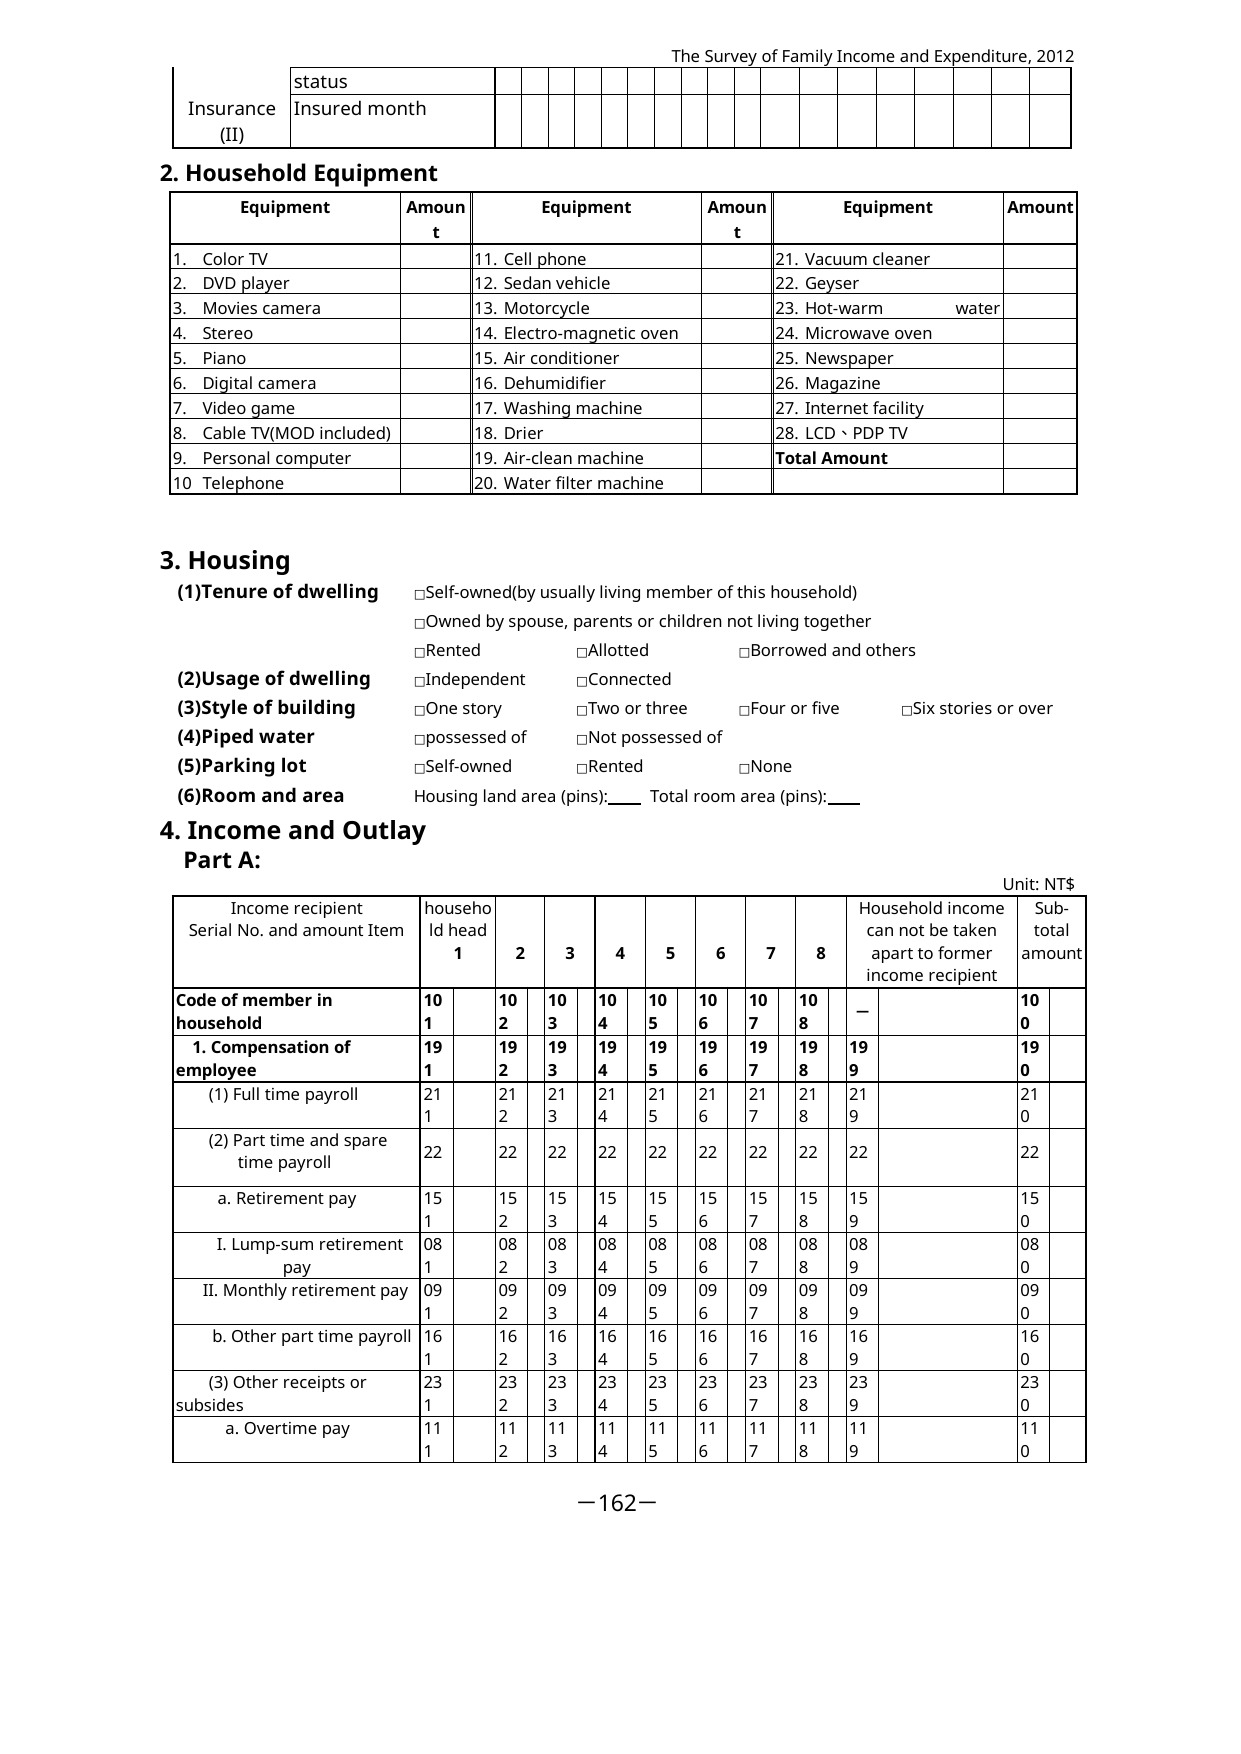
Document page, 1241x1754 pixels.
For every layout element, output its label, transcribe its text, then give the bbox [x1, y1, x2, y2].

table_cell Cable TV(MOD included) [199, 419, 400, 443]
table_cell 157 [746, 1187, 778, 1232]
table_cell [528, 1129, 544, 1186]
table_cell 193 [545, 1036, 577, 1081]
table_cell 094 [596, 1279, 627, 1324]
table_cell [779, 1325, 795, 1370]
table_header 8 [796, 897, 846, 987]
table_cell [454, 1371, 495, 1416]
table_cell [879, 1325, 1017, 1370]
table_cell □Six stories or over [898, 695, 1060, 719]
table_cell 26. [774, 369, 802, 393]
table_cell [800, 95, 837, 147]
table_cell II. Monthly retirement pay [174, 1279, 419, 1324]
table_cell □Not possessed of [573, 724, 735, 749]
table_cell [454, 1417, 495, 1462]
table_cell [174, 720, 411, 724]
text 4. Income and Outlay [159, 819, 1075, 844]
table_cell [735, 68, 760, 94]
table_cell (5)Parking lot [174, 753, 411, 778]
table_cell [735, 690, 898, 694]
table_cell [728, 989, 745, 1034]
table_cell [578, 1036, 594, 1081]
table_cell [708, 95, 734, 147]
table_cell [774, 469, 802, 493]
table_cell 101 [421, 989, 453, 1034]
table_cell [628, 68, 654, 94]
table_cell [735, 720, 898, 724]
table_cell 161 [421, 1325, 453, 1370]
table_cell 155 [646, 1187, 677, 1232]
table_cell 107 [746, 989, 778, 1034]
table_cell Air conditioner [501, 344, 701, 368]
table_cell [879, 1129, 1017, 1186]
table_cell [954, 95, 991, 147]
table_cell 5. [171, 344, 199, 368]
table_cell 197 [746, 1036, 778, 1081]
table_cell Washing machine [501, 394, 701, 418]
table_cell 218 [796, 1083, 828, 1127]
table_cell [702, 294, 771, 318]
table_cell [573, 632, 735, 636]
table_cell □Rented [573, 753, 735, 778]
table_cell 097 [746, 1279, 778, 1324]
table_cell 117 [746, 1417, 778, 1462]
table_cell Insurance (II) [174, 94, 290, 147]
table_cell [735, 749, 898, 753]
table_header Income recipient Serial No. and amount Item [174, 897, 419, 987]
table_cell [802, 469, 1003, 493]
table_cell [573, 749, 735, 753]
table_cell [602, 95, 627, 147]
table_cell Color TV [199, 245, 400, 268]
table_cell [779, 1036, 795, 1081]
table_cell 153 [545, 1187, 577, 1232]
table_cell [800, 68, 837, 94]
table_cell [829, 1233, 846, 1278]
table_cell 165 [646, 1325, 677, 1370]
table_cell [628, 1036, 645, 1081]
table_cell 081 [421, 1233, 453, 1278]
table_cell [454, 1187, 495, 1232]
table_cell [838, 95, 876, 147]
table_cell [401, 294, 470, 318]
table_cell [702, 245, 771, 268]
table_cell Insured month [291, 95, 494, 147]
table_cell Magazine [802, 369, 1003, 393]
table_cell □Two or three stories [573, 695, 735, 719]
table_cell 162 [496, 1325, 527, 1370]
table_cell 196 [696, 1036, 727, 1081]
table_cell 1. Compensation of employee [174, 1036, 419, 1081]
table_cell 239 [847, 1371, 878, 1416]
table_cell [779, 1417, 795, 1462]
table_cell [883, 782, 1060, 807]
table_cell [915, 95, 953, 147]
table_cell (3)Style of building [174, 695, 411, 719]
table_cell b. Other part time payroll [174, 1325, 419, 1370]
table_cell 088 [796, 1233, 828, 1278]
table_cell LCD、PDP TV [802, 419, 1003, 443]
table_cell Cell phone [501, 245, 701, 268]
table_header Amount [1004, 193, 1076, 243]
table_header household head 1 [421, 897, 495, 987]
table_cell [1004, 419, 1076, 443]
table_cell 156 [696, 1187, 727, 1232]
table_cell 4. [171, 319, 199, 343]
table_cell 7. [171, 394, 199, 418]
table_cell [578, 1371, 594, 1416]
table_cell [898, 661, 1060, 665]
table_header 6 [696, 897, 745, 987]
table_cell [735, 661, 898, 665]
table_cell I. Lump-sum retirement pay [174, 1233, 419, 1278]
table_cell [728, 1187, 745, 1232]
table_cell [1004, 319, 1076, 343]
table_cell 21. [774, 245, 802, 268]
table_cell 237 [746, 1371, 778, 1416]
table_cell [702, 469, 771, 493]
text 2. Household Equipment [159, 162, 1075, 187]
table_cell □Owned by spouse, parents or children not living together [411, 608, 1060, 632]
table_cell [628, 1325, 645, 1370]
table_cell Total Amount [774, 444, 1003, 468]
table_cell [573, 720, 735, 724]
table_cell Piano [199, 344, 400, 368]
table_cell [628, 989, 645, 1034]
table_cell [454, 989, 495, 1034]
text 3. Housing [159, 549, 1075, 574]
table_cell [992, 95, 1029, 147]
table_cell DVD player [199, 269, 400, 293]
table_cell 089 [847, 1233, 878, 1278]
table_cell [702, 444, 771, 468]
table_cell [628, 1233, 645, 1278]
table_header Household income can not be taken apart to former income recipient [847, 897, 1017, 987]
table_cell 098 [796, 1279, 828, 1324]
table_cell [761, 68, 799, 94]
table_cell 114 [596, 1417, 627, 1462]
table_cell [411, 603, 1060, 607]
table_cell [678, 1279, 695, 1324]
table_cell [728, 1233, 745, 1278]
table_cell 219 [847, 1083, 878, 1127]
table_cell [761, 95, 799, 147]
table_cell 160 [1018, 1325, 1049, 1370]
table_cell [879, 1279, 1017, 1324]
table_cell 093 [545, 1279, 577, 1324]
subtitle Part A: [183, 849, 1075, 874]
table_cell 092 [496, 1279, 527, 1324]
table_cell [174, 603, 411, 607]
table_cell [401, 319, 470, 343]
table_header 4 [596, 897, 645, 987]
table_cell [898, 632, 1060, 636]
table_cell [702, 419, 771, 443]
table_cell [678, 1187, 695, 1232]
table_cell [655, 95, 681, 147]
table_cell [578, 1417, 594, 1462]
table_cell 164 [596, 1325, 627, 1370]
table_cell [678, 989, 695, 1034]
table_header 2 [496, 897, 544, 987]
table_cell 096 [696, 1279, 727, 1324]
table_cell (2) Part time and spare time payroll [174, 1129, 419, 1186]
table_cell 17. [473, 394, 501, 418]
table_cell [401, 269, 470, 293]
table_cell [174, 636, 411, 661]
table_cell [174, 632, 411, 636]
table_cell a. Retirement pay [174, 1187, 419, 1232]
table_header Sub- total amount [1018, 897, 1085, 987]
table_cell 099 [847, 1279, 878, 1324]
table_cell Personal computer [199, 444, 400, 468]
table_cell 232 [496, 1371, 527, 1416]
table_cell 194 [596, 1036, 627, 1081]
table_cell － [847, 989, 878, 1034]
table_cell [779, 1371, 795, 1416]
table_cell 168 [796, 1325, 828, 1370]
table_cell [682, 95, 707, 147]
table_cell [915, 68, 953, 94]
table_cell [1050, 989, 1085, 1034]
table_cell [496, 68, 521, 94]
table_cell [528, 1417, 544, 1462]
table_cell [628, 1371, 645, 1416]
table_cell 221 [421, 1129, 453, 1186]
table_cell [522, 95, 548, 147]
table_cell [454, 1129, 495, 1186]
table_cell Dehumidifier [501, 369, 701, 393]
table_cell Stereo [199, 319, 400, 343]
table_cell [879, 1233, 1017, 1278]
table_cell 084 [596, 1233, 627, 1278]
table_cell [879, 1371, 1017, 1416]
table_cell [728, 1325, 745, 1370]
table_cell [174, 778, 411, 782]
table_cell 28. [774, 419, 802, 443]
table_cell [1045, 778, 1060, 782]
table_cell 230 [1018, 1371, 1049, 1416]
table_cell [829, 1417, 846, 1462]
table_cell [528, 1083, 544, 1127]
table_cell Newspaper [802, 344, 1003, 368]
table_cell 167 [746, 1325, 778, 1370]
table_cell [411, 690, 573, 694]
table_cell 224 [596, 1129, 627, 1186]
table_cell (2)Usage of dwelling [174, 665, 411, 690]
table_cell 24. [774, 319, 802, 343]
table_header Equipment [774, 193, 1003, 243]
table_cell [454, 1325, 495, 1370]
table_cell [708, 68, 734, 94]
table_cell [401, 444, 470, 468]
table_cell [728, 1083, 745, 1127]
table_cell □Connected [573, 665, 735, 690]
table_cell 222 [496, 1129, 527, 1186]
table_cell [1050, 1325, 1085, 1370]
table_cell 095 [646, 1279, 677, 1324]
table_cell 166 [696, 1325, 727, 1370]
table_cell [702, 394, 771, 418]
table_cell [1004, 269, 1076, 293]
table_cell 211 [421, 1083, 453, 1127]
table_cell Motorcycle [501, 294, 701, 318]
table_cell 100 [1018, 989, 1049, 1034]
table_header Amount [702, 193, 771, 243]
table_cell [528, 1279, 544, 1324]
table_cell [702, 319, 771, 343]
table_cell (4)Piped water equipment [174, 724, 411, 749]
table_cell [1050, 1279, 1085, 1324]
table_cell [628, 95, 654, 147]
table_header □Self-owned(by usually living member of this household) [411, 579, 1060, 603]
table_cell 213 [545, 1083, 577, 1127]
table_cell 231 [421, 1371, 453, 1416]
table_cell [174, 690, 411, 694]
table_cell [1030, 95, 1070, 147]
table_cell Microwave oven [802, 319, 1003, 343]
table_cell [829, 1036, 846, 1081]
table_cell Hot-warm water fountain [802, 294, 1003, 318]
table_cell [702, 369, 771, 393]
table_cell [829, 1187, 846, 1232]
table_cell [1004, 294, 1076, 318]
table_cell [578, 1187, 594, 1232]
table_cell 6. [171, 369, 199, 393]
table_cell [898, 753, 1060, 778]
table_cell 16. [473, 369, 501, 393]
table_cell [401, 344, 470, 368]
table_cell [702, 344, 771, 368]
table_cell [401, 245, 470, 268]
table_cell [411, 749, 573, 753]
table_cell 151 [421, 1187, 453, 1232]
table_cell [528, 1325, 544, 1370]
table_cell [829, 1279, 846, 1324]
table_cell [678, 1417, 695, 1462]
table_cell 220 [1018, 1129, 1049, 1186]
table_cell □Allotted [573, 636, 735, 661]
table_cell [578, 1129, 594, 1186]
table_cell (3) Other receipts or subsides [174, 1371, 419, 1416]
table_cell 169 [847, 1325, 878, 1370]
table_cell 091 [421, 1279, 453, 1324]
table_cell 086 [696, 1233, 727, 1278]
table_cell status [291, 68, 494, 94]
table_cell [628, 1417, 645, 1462]
table_cell 154 [596, 1187, 627, 1232]
table_cell Sedan vehicle [501, 269, 701, 293]
table_cell [879, 1036, 1017, 1081]
table_cell 216 [696, 1083, 727, 1127]
table_cell [401, 419, 470, 443]
table_cell [678, 1371, 695, 1416]
table_cell [454, 1233, 495, 1278]
table_cell [779, 1233, 795, 1278]
table_cell [779, 1083, 795, 1127]
table_cell [401, 369, 470, 393]
table_cell [735, 724, 898, 749]
table_cell Code of member in household [174, 989, 419, 1034]
table_header 3 [545, 897, 594, 987]
table_cell 25. [774, 344, 802, 368]
table_cell 111 [421, 1417, 453, 1462]
table_cell 228 [796, 1129, 828, 1186]
table_cell 235 [646, 1371, 677, 1416]
table_cell [1004, 344, 1076, 368]
table_cell [174, 661, 411, 665]
table_cell 217 [746, 1083, 778, 1127]
table_header (1)Tenure of dwelling [174, 579, 411, 603]
table_cell [898, 665, 1060, 690]
table_cell [549, 95, 574, 147]
table_cell 236 [696, 1371, 727, 1416]
table_cell [678, 1129, 695, 1186]
table_cell [1004, 245, 1076, 268]
table_cell [682, 68, 707, 94]
table_cell 27. [774, 394, 802, 418]
table_cell [678, 1083, 695, 1127]
table_cell 233 [545, 1371, 577, 1416]
table_cell Total room area (pins): [647, 782, 883, 807]
table_cell [728, 1279, 745, 1324]
table_cell □None [735, 753, 898, 778]
table_cell 159 [847, 1187, 878, 1232]
table_cell [528, 1371, 544, 1416]
table_cell □One story [411, 695, 573, 719]
table_cell 11. [473, 245, 501, 268]
table_cell [879, 1417, 1017, 1462]
table_cell [898, 724, 1060, 749]
table_cell Water filter machine [501, 469, 701, 493]
table_cell [578, 1233, 594, 1278]
table_cell (1) Full time payroll [174, 1083, 419, 1127]
table_cell [829, 1325, 846, 1370]
table_cell [1050, 1187, 1085, 1232]
table_cell 3. [171, 294, 199, 318]
table_cell [411, 632, 573, 636]
table_cell [1004, 369, 1076, 393]
table_cell [174, 608, 411, 632]
table_cell Video game [199, 394, 400, 418]
table_cell [779, 989, 795, 1034]
table_cell 116 [696, 1417, 727, 1462]
table_cell (6)Room and area [174, 782, 411, 807]
table_cell 18. [473, 419, 501, 443]
table_cell Electro-magnetic oven [501, 319, 701, 343]
table_cell Housing land area (pins): [411, 782, 647, 807]
table_cell [628, 1279, 645, 1324]
table_header 5 [646, 897, 695, 987]
table_cell [879, 1083, 1017, 1127]
table_cell [454, 1279, 495, 1324]
table_cell Vacuum cleaner [802, 245, 1003, 268]
table_cell [411, 661, 573, 665]
table_cell 10 [171, 469, 199, 493]
table_cell 215 [646, 1083, 677, 1127]
table_cell [728, 1036, 745, 1081]
table_cell [735, 665, 898, 690]
table_cell [573, 690, 735, 694]
table_cell 227 [746, 1129, 778, 1186]
table_cell 226 [696, 1129, 727, 1186]
table_cell [702, 269, 771, 293]
table_cell [1050, 1036, 1085, 1081]
table_cell [174, 67, 290, 94]
table_cell 13. [473, 294, 501, 318]
table_header Equipment [473, 193, 701, 243]
table_cell 152 [496, 1187, 527, 1232]
table_cell □possessed of [411, 724, 573, 749]
table_cell [1050, 1371, 1085, 1416]
table_cell [879, 1187, 1017, 1232]
table_cell [401, 469, 470, 493]
table_cell [678, 1036, 695, 1081]
subtitle Unit: NT$ [183, 874, 1075, 894]
table_cell [575, 95, 601, 147]
table_cell □Four or five stories [735, 695, 898, 719]
table_header Amount [401, 193, 470, 243]
table_cell 238 [796, 1371, 828, 1416]
table_cell [1004, 394, 1076, 418]
table_cell 15. [473, 344, 501, 368]
table_cell [578, 1083, 594, 1127]
table_cell [678, 1233, 695, 1278]
table_cell [1050, 1083, 1085, 1127]
table_cell [655, 68, 681, 94]
table_cell [1050, 1417, 1085, 1462]
table_cell [528, 989, 544, 1034]
table_cell 150 [1018, 1187, 1049, 1232]
table_cell 212 [496, 1083, 527, 1127]
table_cell Telephone [199, 469, 400, 493]
table_cell 190 [1018, 1036, 1049, 1081]
table_cell [573, 778, 809, 782]
table_cell 210 [1018, 1083, 1049, 1127]
table_cell [528, 1233, 544, 1278]
table_cell [809, 778, 1045, 782]
table_header 7 [746, 897, 795, 987]
table_cell [174, 749, 411, 753]
table_cell 19. [473, 444, 501, 468]
table_cell 12. [473, 269, 501, 293]
table_cell [628, 1129, 645, 1186]
table_cell [829, 1083, 846, 1127]
table_header Equipment [171, 193, 400, 243]
table_cell 23. [774, 294, 802, 318]
table_cell Internet facility [802, 394, 1003, 418]
table_cell □Borrowed and others [735, 636, 1060, 661]
table_cell 14. [473, 319, 501, 343]
table_cell [1030, 68, 1070, 94]
table_cell 192 [496, 1036, 527, 1081]
table_cell 225 [646, 1129, 677, 1186]
table_cell [877, 95, 914, 147]
table_cell [779, 1279, 795, 1324]
table_cell [992, 68, 1029, 94]
table_cell [411, 720, 573, 724]
table_cell [877, 68, 914, 94]
table_cell [678, 1325, 695, 1370]
table_cell 198 [796, 1036, 828, 1081]
table_cell [549, 68, 574, 94]
table_cell [728, 1371, 745, 1416]
table_cell [401, 394, 470, 418]
table_cell 163 [545, 1325, 577, 1370]
table_cell □Rented [411, 636, 573, 661]
table_cell [454, 1036, 495, 1081]
table_cell [829, 1371, 846, 1416]
table_cell 082 [496, 1233, 527, 1278]
table_cell [735, 632, 898, 636]
table_cell 108 [796, 989, 828, 1034]
table_cell 1. [171, 245, 199, 268]
table_cell 113 [545, 1417, 577, 1462]
table_cell 110 [1018, 1417, 1049, 1462]
table_cell □Self-owned [411, 753, 573, 778]
table_cell [898, 720, 1060, 724]
table_cell 119 [847, 1417, 878, 1462]
table_cell Movies camera [199, 294, 400, 318]
table_cell 112 [496, 1417, 527, 1462]
table_cell [528, 1187, 544, 1232]
table_cell 087 [746, 1233, 778, 1278]
table_cell [728, 1417, 745, 1462]
table_cell 115 [646, 1417, 677, 1462]
table_cell 8. [171, 419, 199, 443]
table_cell [838, 68, 876, 94]
table_cell [1050, 1233, 1085, 1278]
table_cell [879, 989, 1017, 1034]
table_cell 083 [545, 1233, 577, 1278]
table_cell [954, 68, 991, 94]
table_cell [779, 1129, 795, 1186]
table_cell [578, 989, 594, 1034]
table_cell 223 [545, 1129, 577, 1186]
table_cell [898, 749, 1060, 753]
table_cell [1050, 1129, 1085, 1186]
table_cell [735, 95, 760, 147]
table_cell 214 [596, 1083, 627, 1127]
table_cell [1004, 444, 1076, 468]
table_cell 085 [646, 1233, 677, 1278]
table_cell 191 [421, 1036, 453, 1081]
table_cell 158 [796, 1187, 828, 1232]
table_cell [575, 68, 601, 94]
table_cell 234 [596, 1371, 627, 1416]
table_cell [602, 68, 627, 94]
table_cell □Independent [411, 665, 573, 690]
table_cell [628, 1187, 645, 1232]
table_cell [411, 778, 573, 782]
table_cell 105 [646, 989, 677, 1034]
table_cell 2. [171, 269, 199, 293]
table_cell [528, 1036, 544, 1081]
table_cell [454, 1083, 495, 1127]
table_cell [829, 1129, 846, 1186]
table_cell 102 [496, 989, 527, 1034]
table_cell Geyser [802, 269, 1003, 293]
table_cell 9. [171, 444, 199, 468]
table_cell 104 [596, 989, 627, 1034]
table_cell [779, 1187, 795, 1232]
table_cell 22. [774, 269, 802, 293]
table_cell 199 [847, 1036, 878, 1081]
table_cell 103 [545, 989, 577, 1034]
table_cell 20. [473, 469, 501, 493]
table_cell [898, 690, 1060, 694]
table_cell [578, 1325, 594, 1370]
table_cell [728, 1129, 745, 1186]
table_cell 080 [1018, 1233, 1049, 1278]
table_cell 229 [847, 1129, 878, 1186]
table_cell [578, 1279, 594, 1324]
table_cell Air-clean machine [501, 444, 701, 468]
table_cell a. Overtime pay [174, 1417, 419, 1462]
table_cell [829, 989, 846, 1034]
table_cell Digital camera [199, 369, 400, 393]
table_cell 090 [1018, 1279, 1049, 1324]
table_cell 118 [796, 1417, 828, 1462]
table_cell Drier [501, 419, 701, 443]
table_cell [496, 95, 521, 147]
table_cell [522, 68, 548, 94]
table_cell 195 [646, 1036, 677, 1081]
table_cell [573, 661, 735, 665]
table_cell [1004, 469, 1076, 493]
table_cell 106 [696, 989, 727, 1034]
table_cell [628, 1083, 645, 1127]
